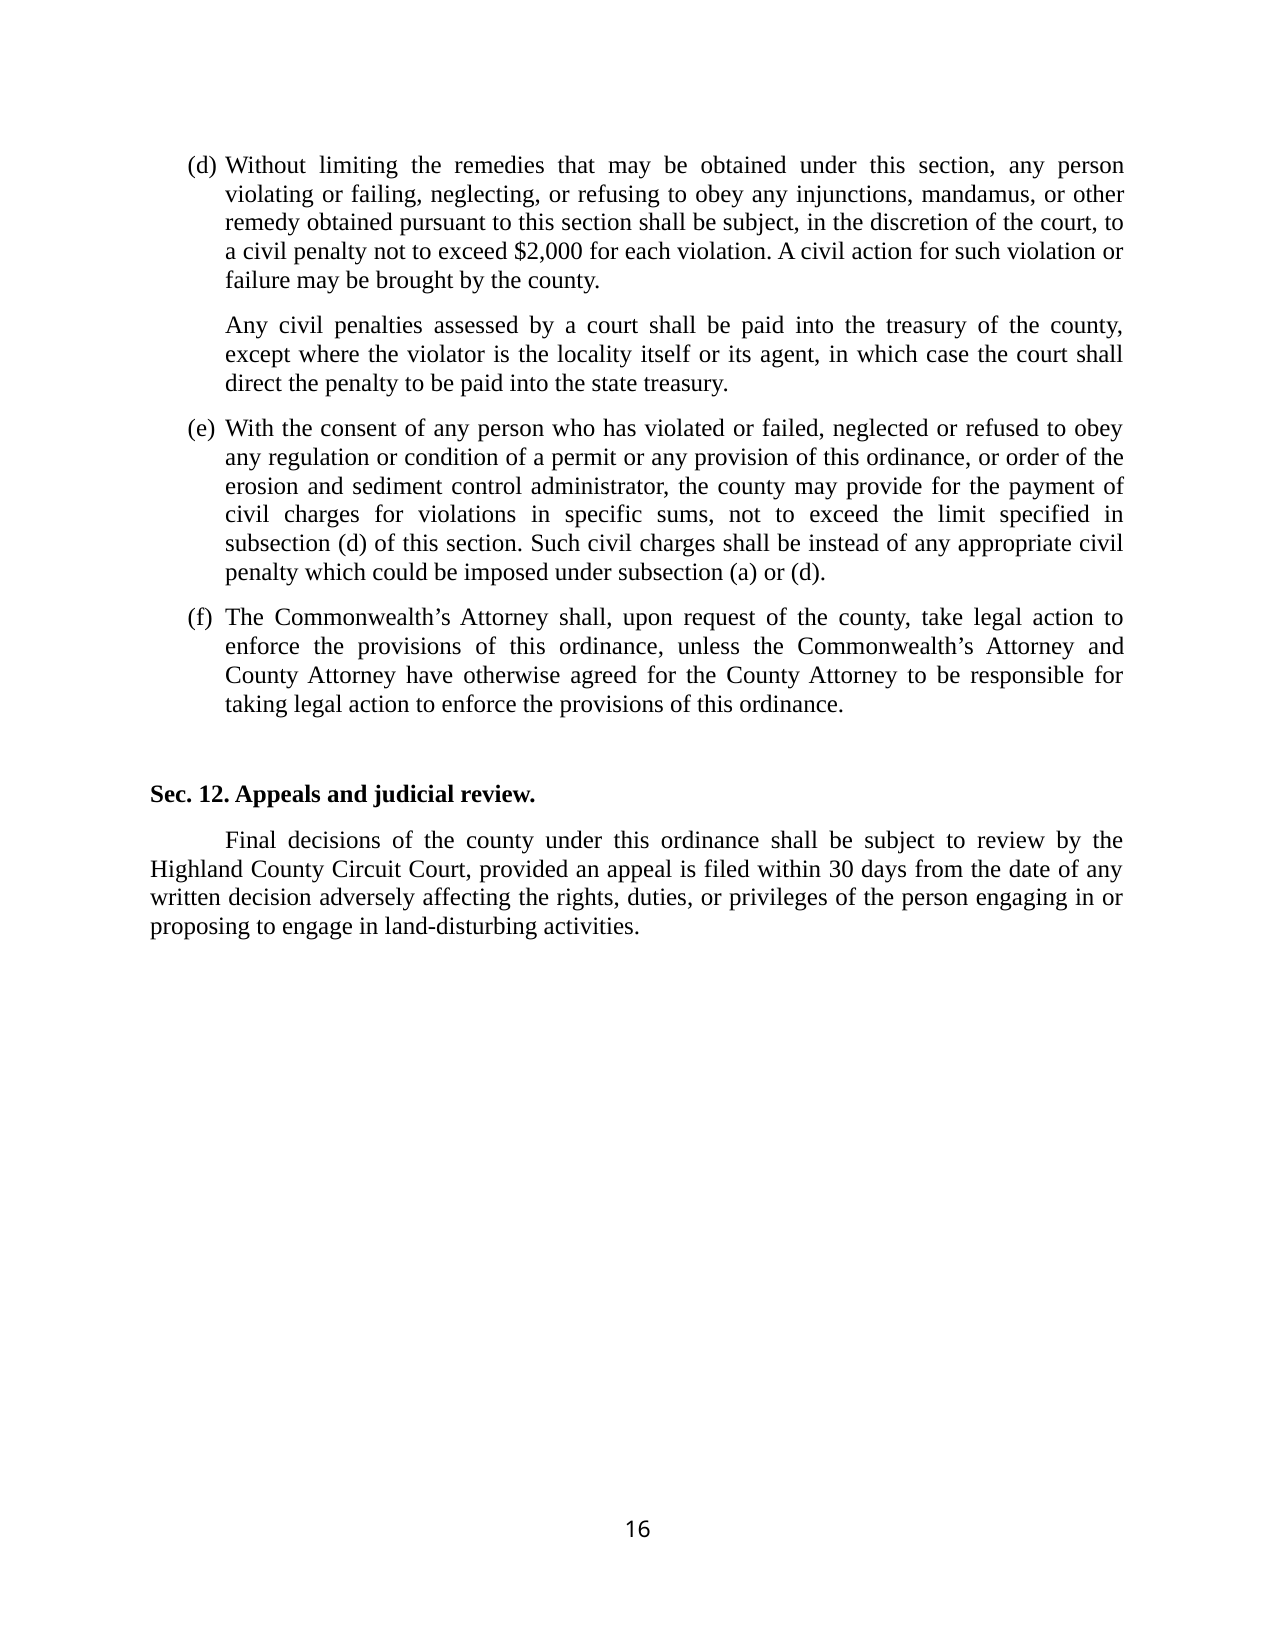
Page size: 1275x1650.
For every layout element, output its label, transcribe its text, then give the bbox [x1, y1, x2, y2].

list Without limiting the remedies that may be obtained under this section, any person violating or failing, neglecting, or refusing to obey any injunctions, mandamus, or other remedy obtained pursuant to this section shall be subject, in the discretion of the court, to a civil penalty not to exceed $2,000 for each violation. A civil action for such violation or failure may be brought by the county. [187, 150, 1125, 294]
text Final decisions of the county under this ordinance shall be subject to review by the Highland County Circuit Court, provided an appeal is filed within 30 days from the date of any written decision adversely affecting the rights, duties, or privileges of the person engaging in or proposing to engage in land-disturbing activities. [150, 825, 1125, 940]
list The Commonwealth’s Attorney shall, upon request of the county, take legal action to enforce the provisions of this ordinance, unless the Commonwealth’s Attorney and County Attorney have otherwise agreed for the County Attorney to be responsible for taking legal action to enforce the provisions of this ordinance. [187, 602, 1125, 717]
list With the consent of any person who has violated or failed, neglected or refused to obey any regulation or condition of a permit or any provision of this ordinance, or order of the erosion and sediment control administrator, the county may provide for the payment of civil charges for violations in specific sums, not to exceed the limit specified in subsection (d) of this section. Such civil charges shall be instead of any appropriate civil penalty which could be imposed under subsection (a) or (d). [187, 413, 1125, 586]
text Any civil penalties assessed by a court shall be paid into the treasury of the county, except where the violator is the locality itself or its agent, in which case the court shall direct the penalty to be paid into the state treasury. [225, 310, 1125, 397]
text Sec. 12. Appeals and judicial review. [150, 779, 1125, 808]
